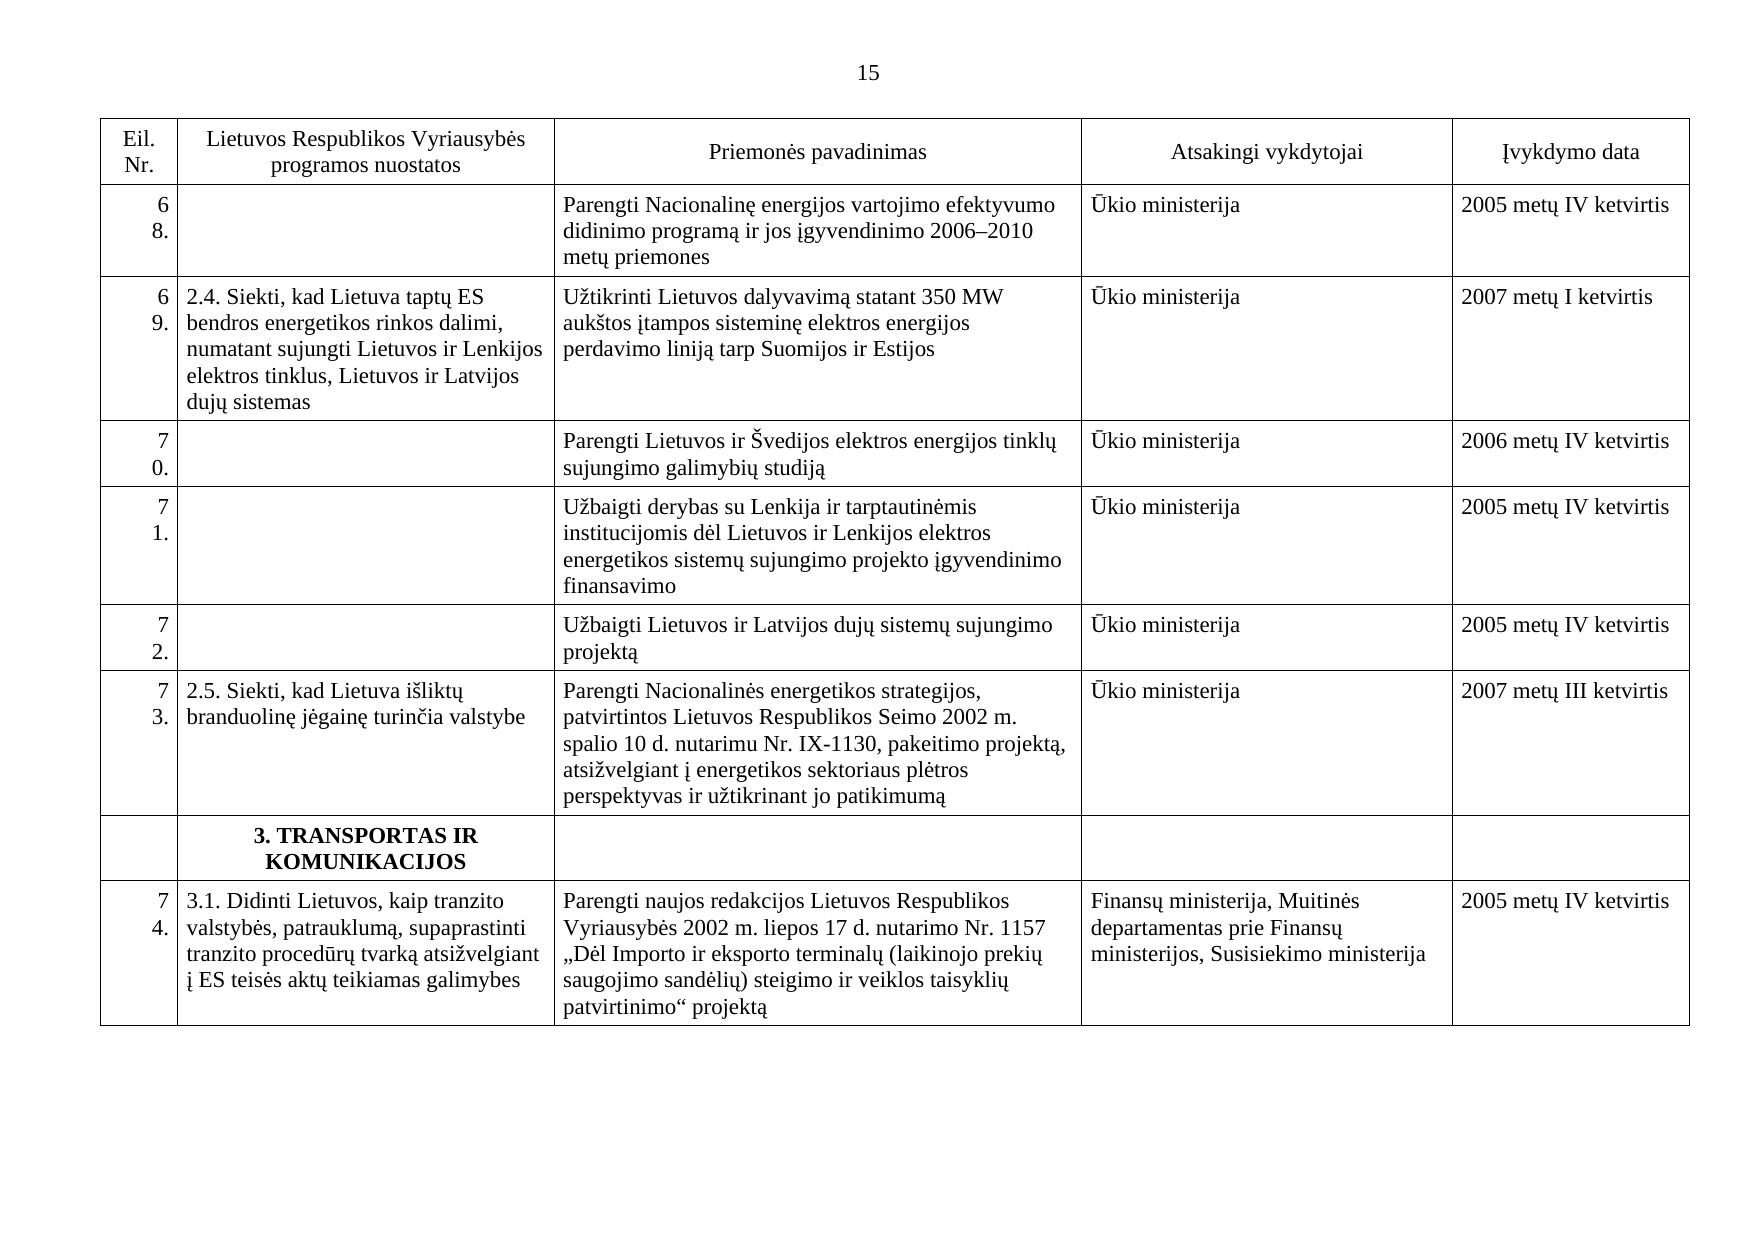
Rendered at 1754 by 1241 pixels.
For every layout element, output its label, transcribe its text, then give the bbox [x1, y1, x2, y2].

table_cell [178, 185, 554, 276]
table_cell [101, 185, 177, 276]
table_header Lietuvos Respublikos Vyriausybės programos nuostatos [178, 119, 554, 184]
table_cell [101, 605, 177, 670]
table_cell [101, 671, 177, 815]
table_cell Parengti naujos redakcijos Lietuvos Respublikos Vyriausybės 2002 m. liepos 17 d. nutarimo Nr. 1157 „Dėl Importo ir eksporto terminalų (laikinojo prekių saugojimo sandėlių) steigimo ir veiklos taisyklių patvirtinimo“ projektą [555, 881, 1081, 1025]
table_cell 2005 metų IV ketvirtis [1453, 487, 1689, 604]
table_cell Ūkio ministerija [1082, 605, 1452, 670]
table_cell Ūkio ministerija [1082, 277, 1452, 420]
table_cell [101, 277, 177, 420]
table_cell Ūkio ministerija [1082, 185, 1452, 276]
table_cell Parengti Nacionalinės energetikos strategijos, patvirtintos Lietuvos Respublikos Seimo 2002 m. spalio 10 d. nutarimu Nr. IX-1130, pakeitimo projektą, atsižvelgiant į energetikos sektoriaus plėtros perspektyvas ir užtikrinant jo patikimumą [555, 671, 1081, 815]
table_cell 2.4. Siekti, kad Lietuva taptų ES bendros energetikos rinkos dalimi, numatant sujungti Lietuvos ir Lenkijos elektros tinklus, Lietuvos ir Latvijos dujų sistemas [178, 277, 554, 420]
table_header Atsakingi vykdytojai [1082, 119, 1452, 184]
table_cell 2005 metų IV ketvirtis [1453, 605, 1689, 670]
table_header Priemonės pavadinimas [555, 119, 1081, 184]
table_cell Ūkio ministerija [1082, 487, 1452, 604]
table_cell [178, 605, 554, 670]
table_cell 3. TRANSPORTAS IR KOMUNIKACIJOS [178, 816, 554, 880]
table_cell Parengti Nacionalinę energijos vartojimo efektyvumo didinimo programą ir jos įgyvendinimo 2006–2010 metų priemones [555, 185, 1081, 276]
table_cell [1453, 816, 1689, 880]
table_cell [101, 421, 177, 486]
table_cell 2006 metų IV ketvirtis [1453, 421, 1689, 486]
table_cell Užbaigti Lietuvos ir Latvijos dujų sistemų sujungimo projektą [555, 605, 1081, 670]
table_cell Užbaigti derybas su Lenkija ir tarptautinėmis institucijomis dėl Lietuvos ir Lenkijos elektros energetikos sistemų sujungimo projekto įgyvendinimo finansavimo [555, 487, 1081, 604]
table_header Įvykdymo data [1453, 119, 1689, 184]
table_cell Parengti Lietuvos ir Švedijos elektros energijos tinklų sujungimo galimybių studiją [555, 421, 1081, 486]
table_cell [1082, 816, 1452, 880]
table_cell 2007 metų I ketvirtis [1453, 277, 1689, 420]
table_cell [178, 421, 554, 486]
table_cell 2.5. Siekti, kad Lietuva išliktų branduolinę jėgainę turinčia valstybe [178, 671, 554, 815]
table_cell 2007 metų III ketvirtis [1453, 671, 1689, 815]
table_cell [101, 816, 177, 880]
table_cell Užtikrinti Lietuvos dalyvavimą statant 350 MW aukštos įtampos sisteminę elektros energijos perdavimo liniją tarp Suomijos ir Estijos [555, 277, 1081, 420]
table_cell 2005 metų IV ketvirtis [1453, 881, 1689, 1025]
table_cell Finansų ministerija, Muitinės departamentas prie Finansų ministerijos, Susisiekimo ministerija [1082, 881, 1452, 1025]
table_header Eil. Nr. [101, 119, 177, 184]
table_cell 2005 metų IV ketvirtis [1453, 185, 1689, 276]
table_cell Ūkio ministerija [1082, 671, 1452, 815]
table_cell [178, 487, 554, 604]
table_cell 3.1. Didinti Lietuvos, kaip tranzito valstybės, patrauklumą, supaprastinti tranzito procedūrų tvarką atsižvelgiant į ES teisės aktų teikiamas galimybes [178, 881, 554, 1025]
table_cell [101, 881, 177, 1025]
table_cell [101, 487, 177, 604]
table_cell [555, 816, 1081, 880]
table_cell Ūkio ministerija [1082, 421, 1452, 486]
